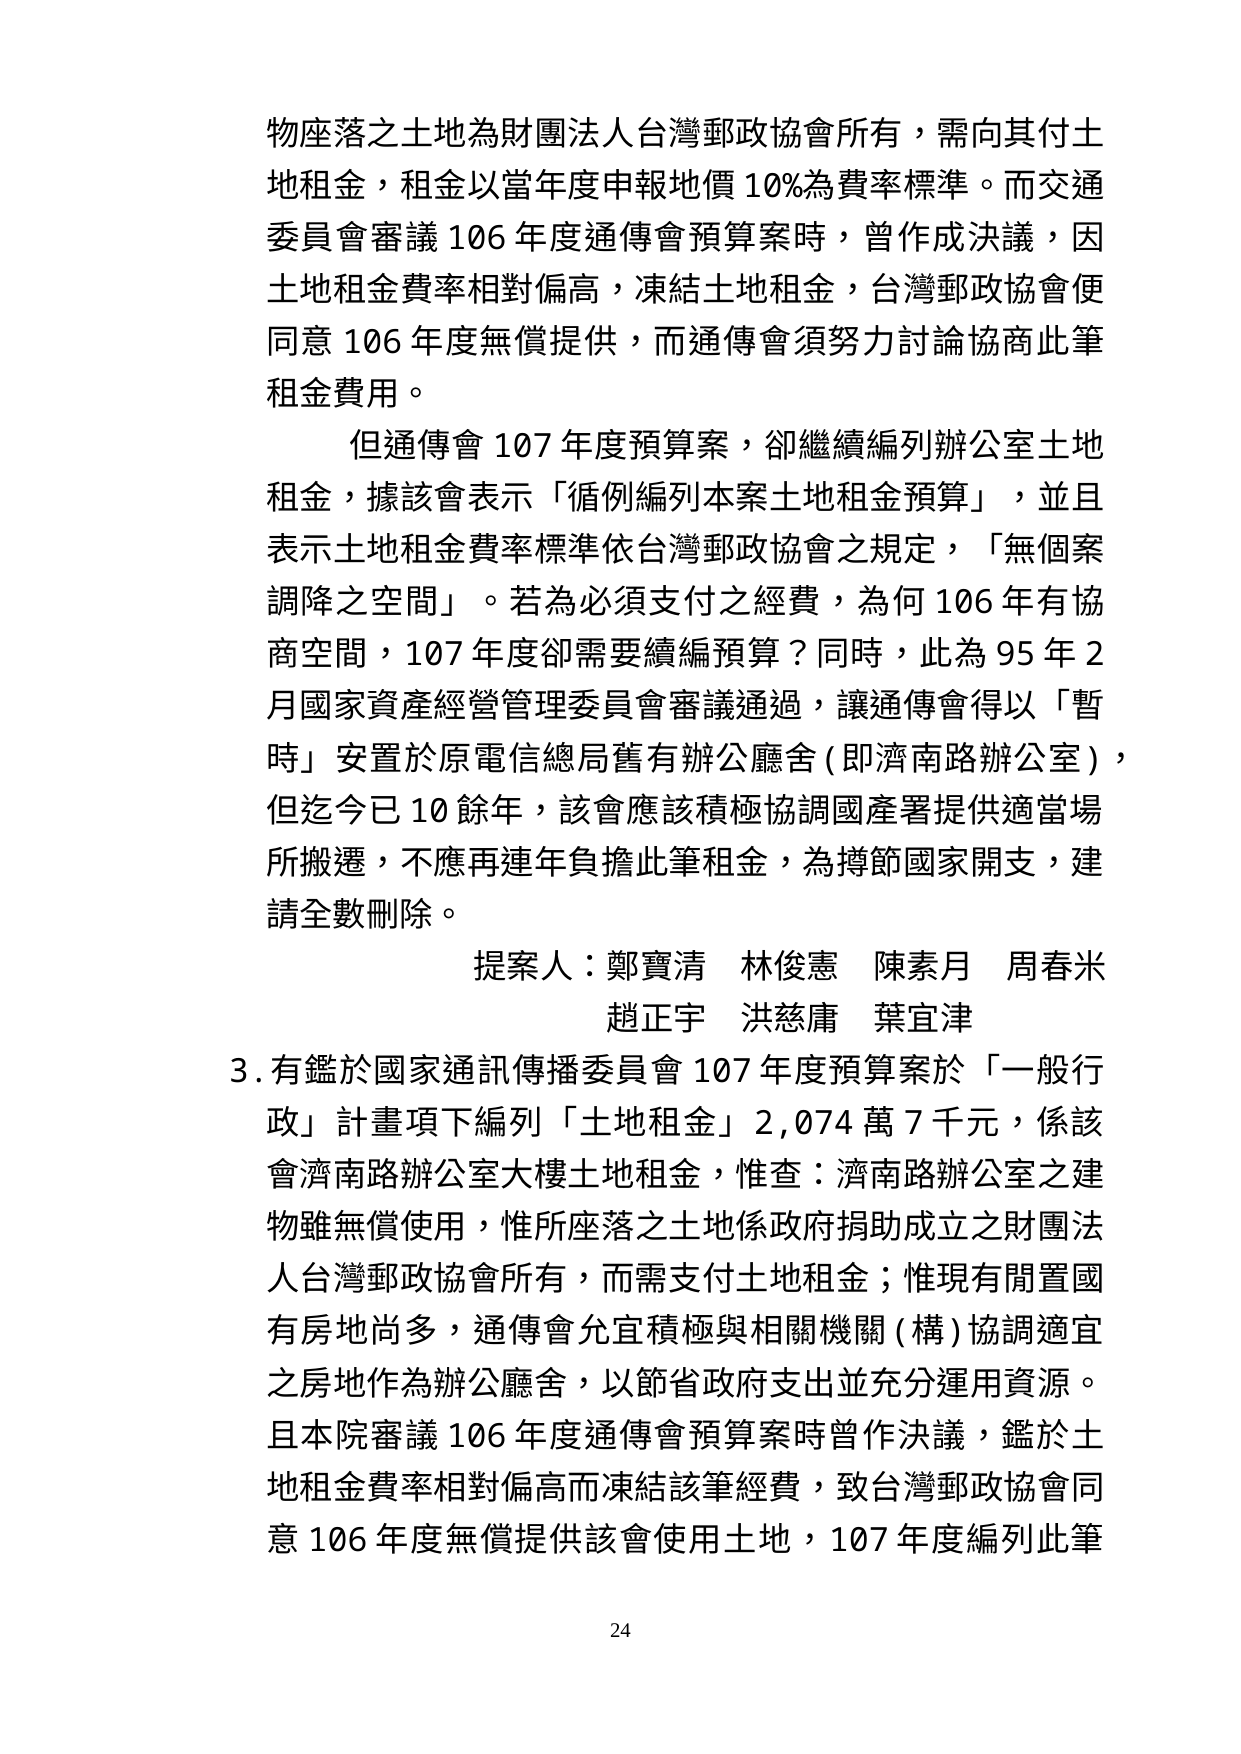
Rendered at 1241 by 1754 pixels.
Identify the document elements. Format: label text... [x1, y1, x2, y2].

text 提案人：鄭寶清 林俊憲 陳素月 周春米 趙正宇 洪慈庸 葉宜津 [473, 937, 1117, 1041]
text 但通傳會107年度預算案，卻繼續編列辦公室土地租金，據該會表示「循例編列本案土地租金預算」，並且表示土地租金費率標準依台灣郵政協會之規定，「無個案調降之空間」。若為必須支付之經費，為何106年有協商空間，107年度卻需要續編預算？同時，此為95年2月國家資產經營管理委員會審議通過，讓通傳會得以「暫時」安置於原電信總局舊有辦公廳舍(即濟南路辦公室)，但迄今已10餘年，該會應該積極協調國產署提供適當場所搬遷，不應再連年負擔此筆租金，為撙節國家開支，建請全數刪除。 [266, 416, 1104, 937]
text 物座落之土地為財團法人台灣郵政協會所有，需向其付土地租金，租金以當年度申報地價10%為費率標準。而交通委員會審議106年度通傳會預算案時，曾作成決議，因土地租金費率相對偏高，凍結土地租金，台灣郵政協會便同意106年度無償提供，而通傳會須努力討論協商此筆租金費用。 [228, 103, 1104, 416]
text 3.有鑑於國家通訊傳播委員會107年度預算案於「一般行政」計畫項下編列「土地租金」2,074萬7千元，係該會濟南路辦公室大樓土地租金，惟查：濟南路辦公室之建物雖無償使用，惟所座落之土地係政府捐助成立之財團法人台灣郵政協會所有，而需支付土地租金；惟現有閒置國有房地尚多，通傳會允宜積極與相關機關(構)協調適宜之房地作為辦公廳舍，以節省政府支出並充分運用資源。且本院審議106年度通傳會預算案時曾作決議，鑑於土地租金費率相對偏高而凍結該筆經費，致台灣郵政協會同意106年度無償提供該會使用土地，107年度編列此筆 [228, 1041, 1104, 1562]
